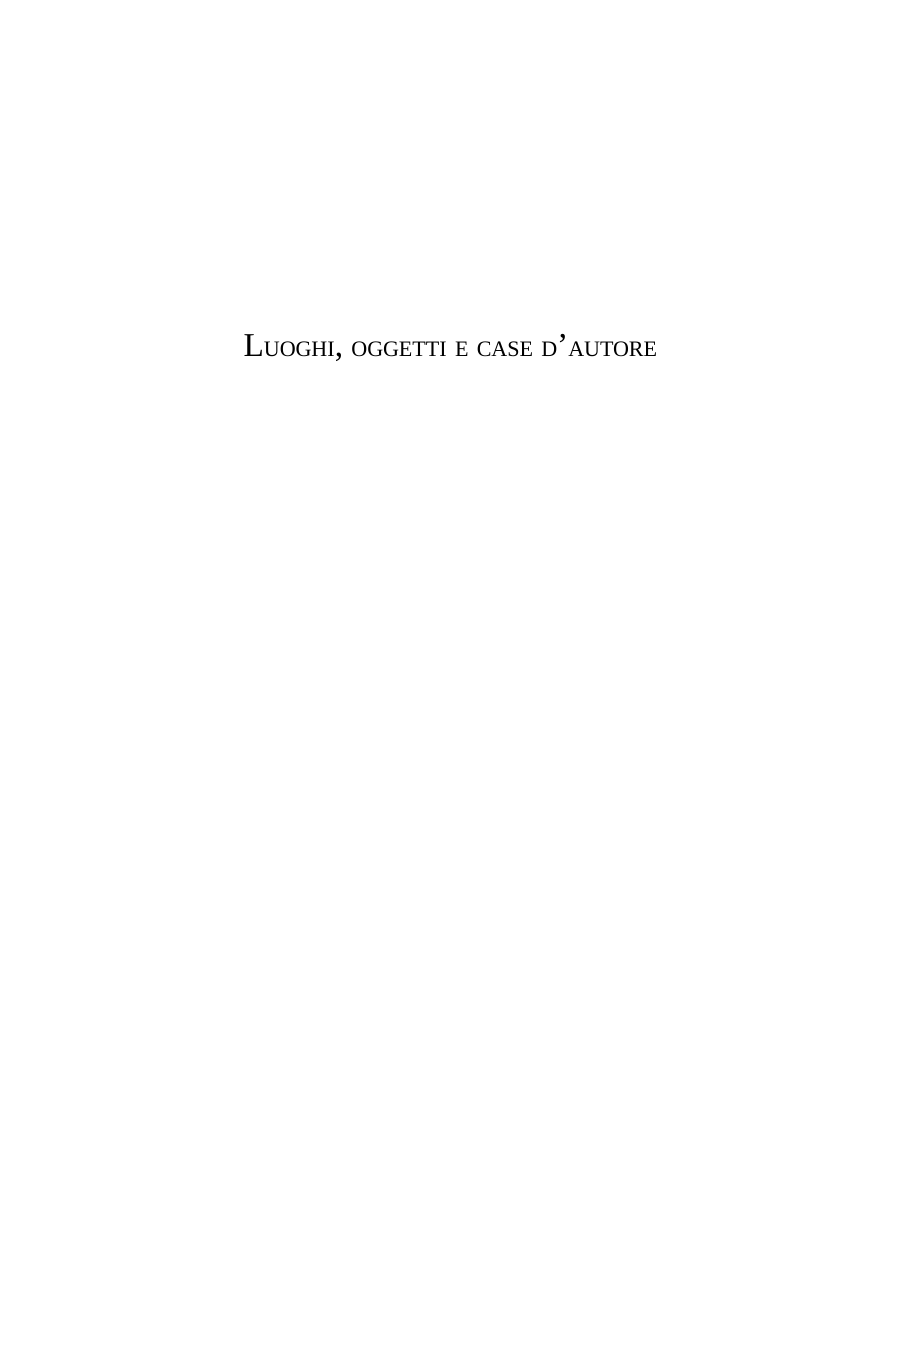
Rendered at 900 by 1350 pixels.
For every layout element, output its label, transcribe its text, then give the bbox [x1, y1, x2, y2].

text Luoghi, oggetti e case d’autore [88, 325, 811, 363]
